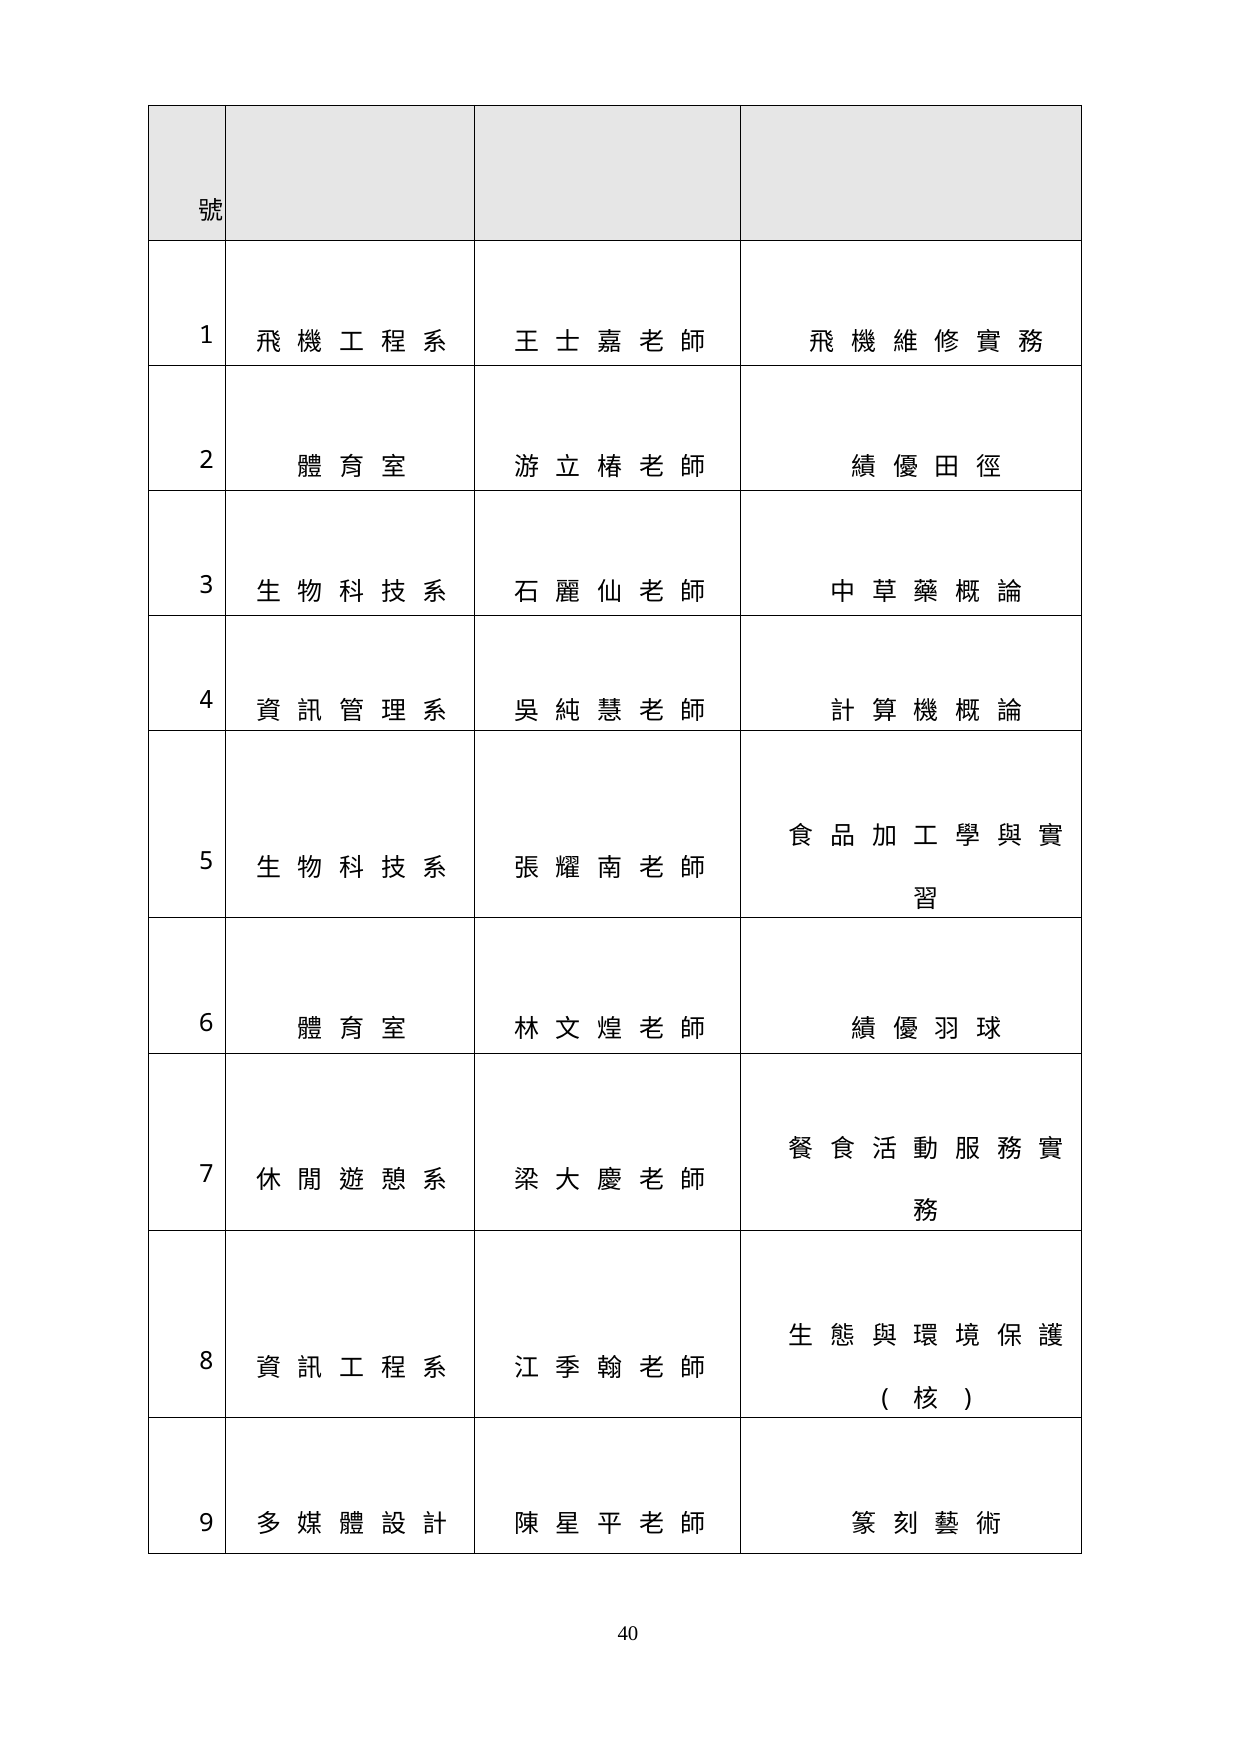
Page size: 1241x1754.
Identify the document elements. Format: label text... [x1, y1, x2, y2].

table_cell 績優田徑 [741, 366, 1081, 490]
table_cell 6 [149, 918, 225, 1053]
table_cell 林文煌老師 [475, 918, 740, 1053]
table_cell 餐食活動服務實務 [741, 1054, 1081, 1230]
table_cell 飛機工程系 [226, 241, 474, 365]
table_cell 8 [149, 1231, 225, 1417]
table_cell 游立椿老師 [475, 366, 740, 490]
table_cell [741, 106, 1081, 240]
table_cell 號 [149, 106, 225, 240]
table_cell 吳純慧老師 [475, 616, 740, 730]
table_cell 3 [149, 491, 225, 615]
table_cell 張耀南老師 [475, 731, 740, 917]
table_cell 7 [149, 1054, 225, 1230]
table_cell 生物科技系 [226, 731, 474, 917]
table_cell 飛機維修實務 [741, 241, 1081, 365]
table_cell 梁大慶老師 [475, 1054, 740, 1230]
table_cell 休閒遊憩系 [226, 1054, 474, 1230]
table_cell 5 [149, 731, 225, 917]
table_cell 江季翰老師 [475, 1231, 740, 1417]
table_cell 體育室 [226, 918, 474, 1053]
table_cell 王士嘉老師 [475, 241, 740, 365]
table_cell 計算機概論 [741, 616, 1081, 730]
table_cell [226, 106, 474, 240]
table_cell 中草藥概論 [741, 491, 1081, 615]
table_cell 資訊管理系 [226, 616, 474, 730]
table_cell 生態與環境保護(核) [741, 1231, 1081, 1417]
table_cell 石麗仙老師 [475, 491, 740, 615]
table_cell 4 [149, 616, 225, 730]
table_cell 生物科技系 [226, 491, 474, 615]
table_cell [475, 106, 740, 240]
table_cell 食品加工學與實習 [741, 731, 1081, 917]
table_cell 1 [149, 241, 225, 365]
table_cell 體育室 [226, 366, 474, 490]
table_cell 2 [149, 366, 225, 490]
table_cell 陳星平老師 [475, 1418, 740, 1553]
table_cell 篆刻藝術 [741, 1418, 1081, 1553]
table_cell 績優羽球 [741, 918, 1081, 1053]
table_cell 9 [149, 1418, 225, 1553]
table_cell 多媒體設計 [226, 1418, 474, 1553]
table_cell 資訊工程系 [226, 1231, 474, 1417]
